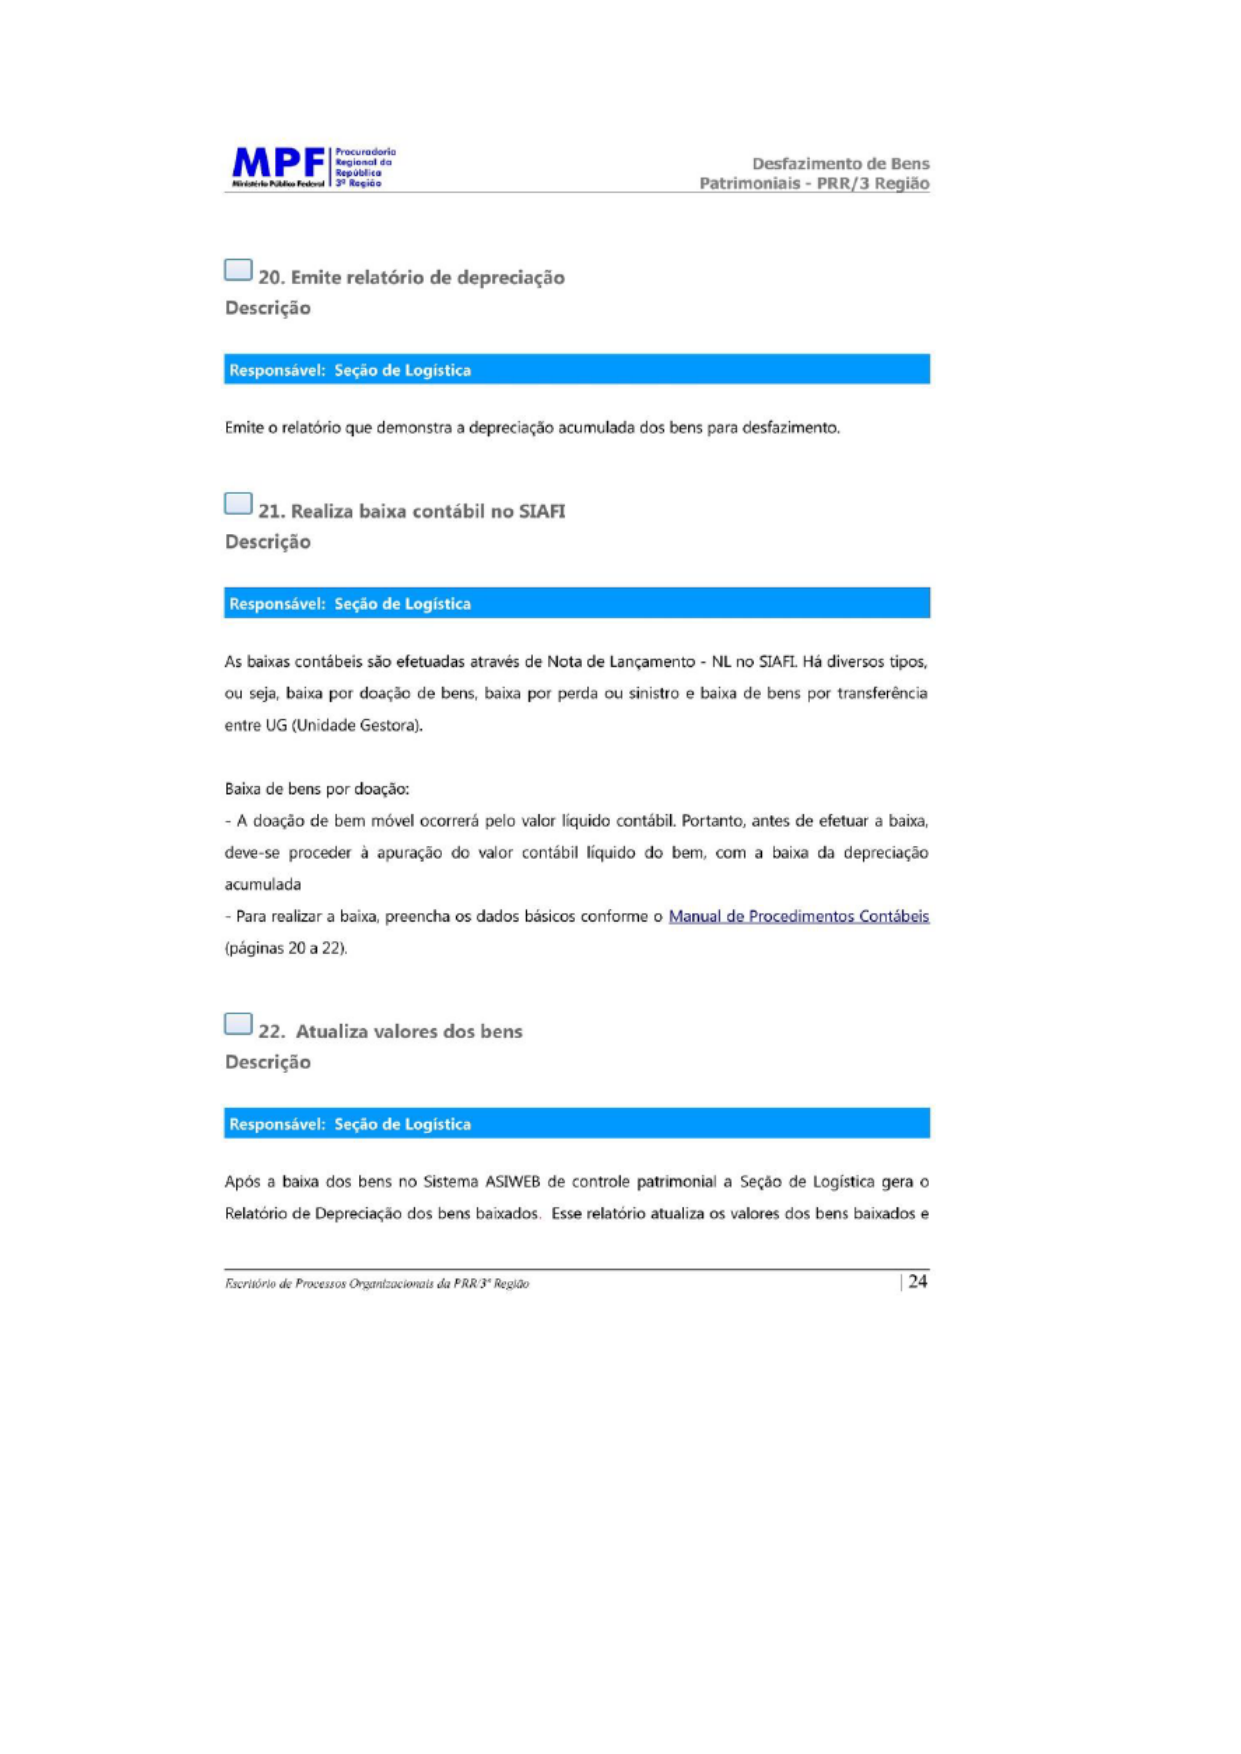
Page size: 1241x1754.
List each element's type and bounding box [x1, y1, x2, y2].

picture [116, 105, 1122, 1536]
